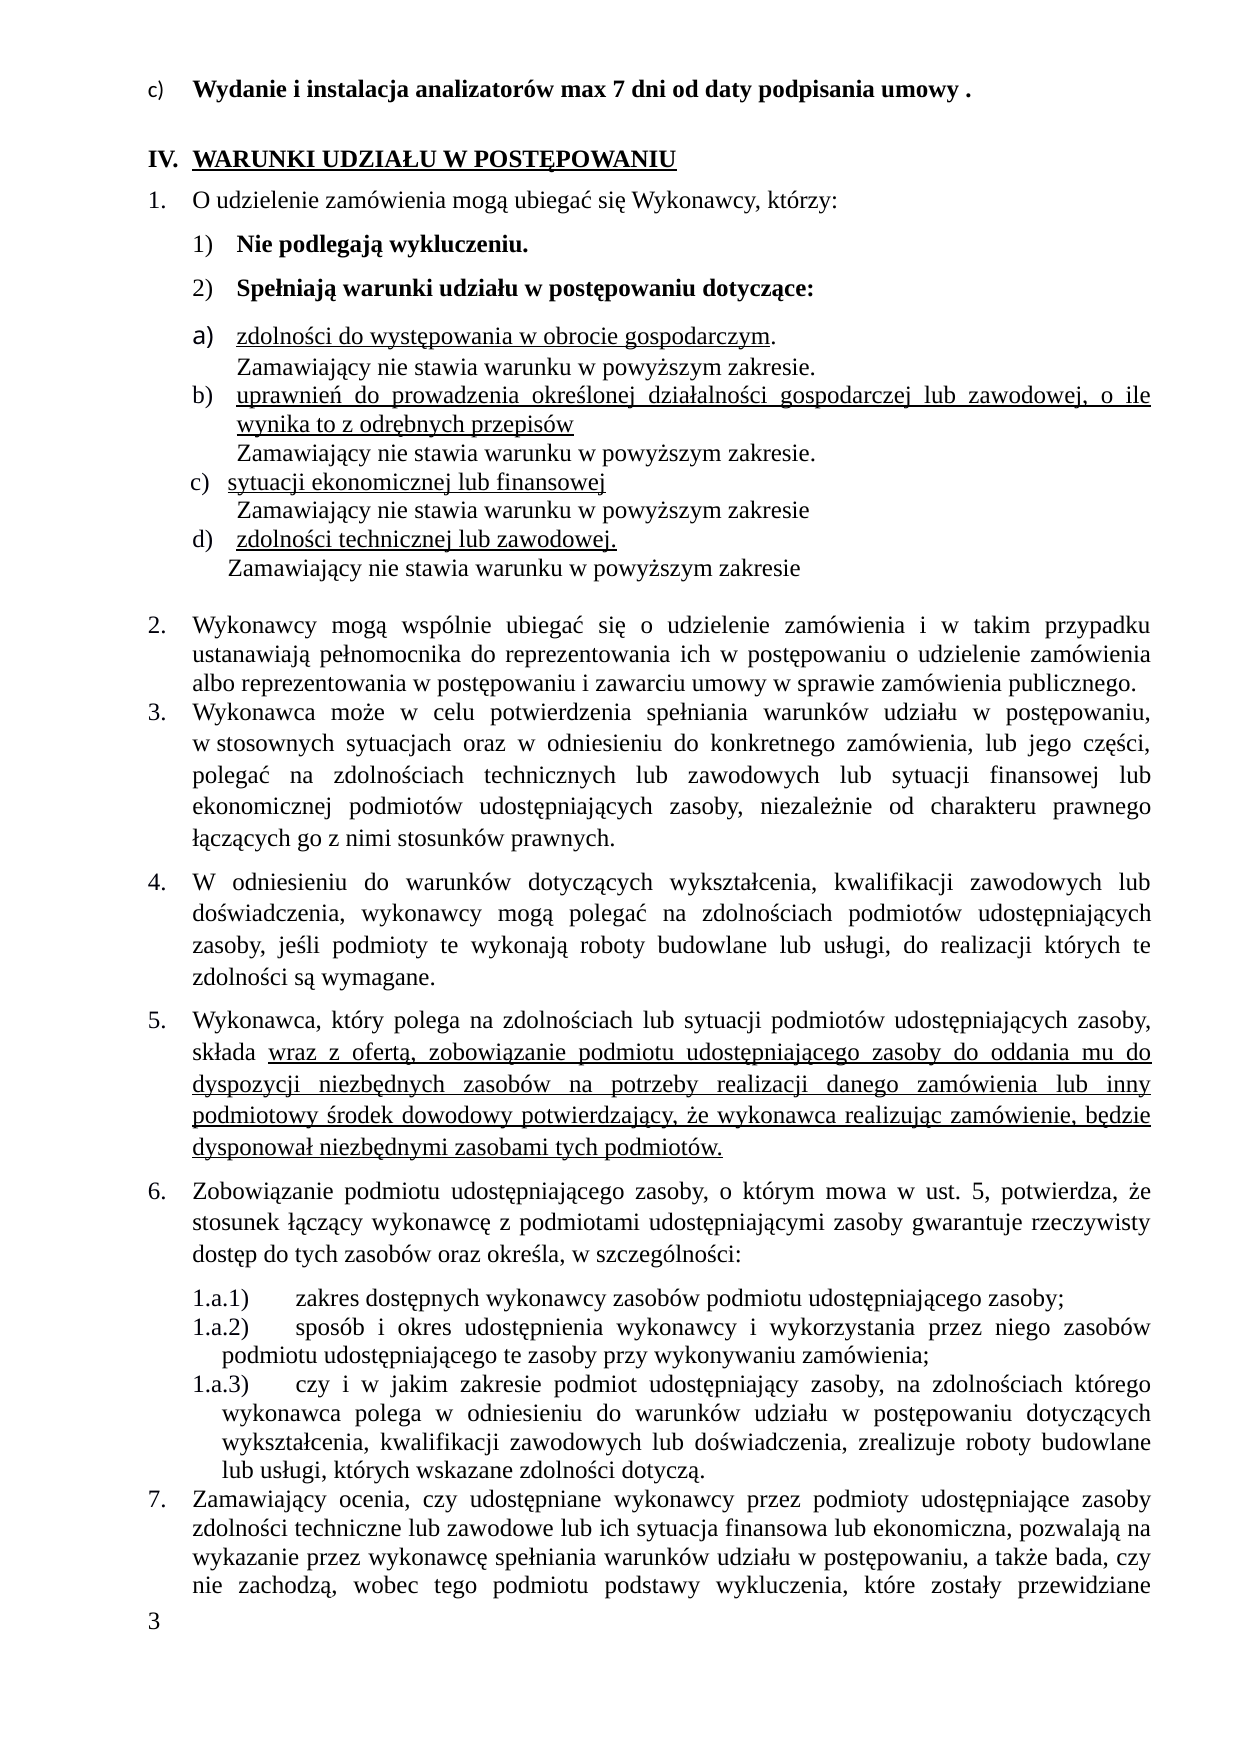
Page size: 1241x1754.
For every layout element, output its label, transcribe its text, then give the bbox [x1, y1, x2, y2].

list Wykonawcy mogą wspólnie ubiegać się o udzielenie zamówienia i w takim przypadku ustanawiają pełnomocnika do reprezentowania ich w postępowaniu o udzielenie zamówienia albo reprezentowania w postępowaniu i zawarciu umowy w sprawie zamówienia publicznego. [148, 610, 1152, 697]
list Spełniają warunki udziału w postępowaniu dotyczące: [192, 273, 1152, 302]
list Wykonawca, który polega na zdolnościach lub sytuacji podmiotów udostępniających zasoby, składa wraz z ofertą, zobowiązanie podmiotu udostępniającego zasoby do oddania mu do dyspozycji niezbędnych zasobów na potrzeby realizacji danego zamówienia lub inny podmiotowy środek dowodowy potwierdzający, że wykonawca realizując zamówienie, będzie dysponował niezbędnymi zasobami tych podmiotów. [148, 1006, 1152, 1161]
list W odniesieniu do warunków dotyczących wykształcenia, kwalifikacji zawodowych lub doświadczenia, wykonawcy mogą polegać na zdolnościach podmiotów udostępniających zasoby, jeśli podmioty te wykonają roboty budowlane lub usługi, do realizacji których te zdolności są wymagane. [148, 867, 1152, 990]
list Zamawiający nie stawia warunku w powyższym zakresie. [236, 352, 1152, 380]
list Wydanie i instalacja analizatorów max 7 dni od daty podpisania umowy . [148, 74, 1240, 103]
list Zamawiający nie stawia warunku w powyższym zakresie [227, 553, 1152, 582]
list sytuacji ekonomicznej lub finansowej [190, 467, 1152, 495]
list Nie podlegają wykluczeniu. [192, 229, 1152, 258]
list uprawnień do prowadzenia określonej działalności gospodarczej lub zawodowej, o ile wynika to z odrębnych przepisów [192, 380, 1152, 438]
list Zobowiązanie podmiotu udostępniającego zasoby, o którym mowa w ust. 5, potwierdza, że stosunek łączący wykonawcę z podmiotami udostępniającymi zasoby gwarantuje rzeczywisty dostęp do tych zasobów oraz określa, w szczególności: [148, 1176, 1152, 1268]
list czy i w jakim zakresie podmiot udostępniający zasoby, na zdolnościach którego wykonawca polega w odniesieniu do warunków udziału w postępowaniu dotyczących wykształcenia, kwalifikacji zawodowych lub doświadczenia, zrealizuje roboty budowlane lub usługi, których wskazane zdolności dotyczą. [192, 1369, 1152, 1484]
list zdolności do występowania w obrocie gospodarczym. [192, 317, 1152, 352]
list Zamawiający ocenia, czy udostępniane wykonawcy przez podmioty udostępniające zasoby zdolności techniczne lub zawodowe lub ich sytuacja finansowa lub ekonomiczna, pozwalają na wykazanie przez wykonawcę spełniania warunków udziału w postępowaniu, a także bada, czy nie zachodzą, wobec tego podmiotu podstawy wykluczenia, które zostały przewidziane [148, 1484, 1152, 1599]
list Zamawiający nie stawia warunku w powyższym zakresie [236, 495, 1152, 524]
list Zamawiający nie stawia warunku w powyższym zakresie. [236, 438, 1152, 467]
list Wykonawca może w celu potwierdzenia spełniania warunków udziału w postępowaniu, w stosownych sytuacjach oraz w odniesieniu do konkretnego zamówienia, lub jego części, polegać na zdolnościach technicznych lub zawodowych lub sytuacji finansowej lub ekonomicznej podmiotów udostępniających zasoby, niezależnie od charakteru prawnego łączących go z nimi stosunków prawnych. [148, 697, 1152, 852]
list O udzielenie zamówienia mogą ubiegać się Wykonawcy, którzy: [148, 185, 1152, 214]
list sposób i okres udostępnienia wykonawcy i wykorzystania przez niego zasobów podmiotu udostępniającego te zasoby przy wykonywaniu zamówienia; [192, 1312, 1152, 1369]
list zakres dostępnych wykonawcy zasobów podmiotu udostępniającego zasoby; [192, 1283, 1152, 1312]
list zdolności technicznej lub zawodowej. [192, 524, 1152, 553]
list WARUNKI UDZIAŁU W POSTĘPOWANIU [148, 144, 1152, 173]
